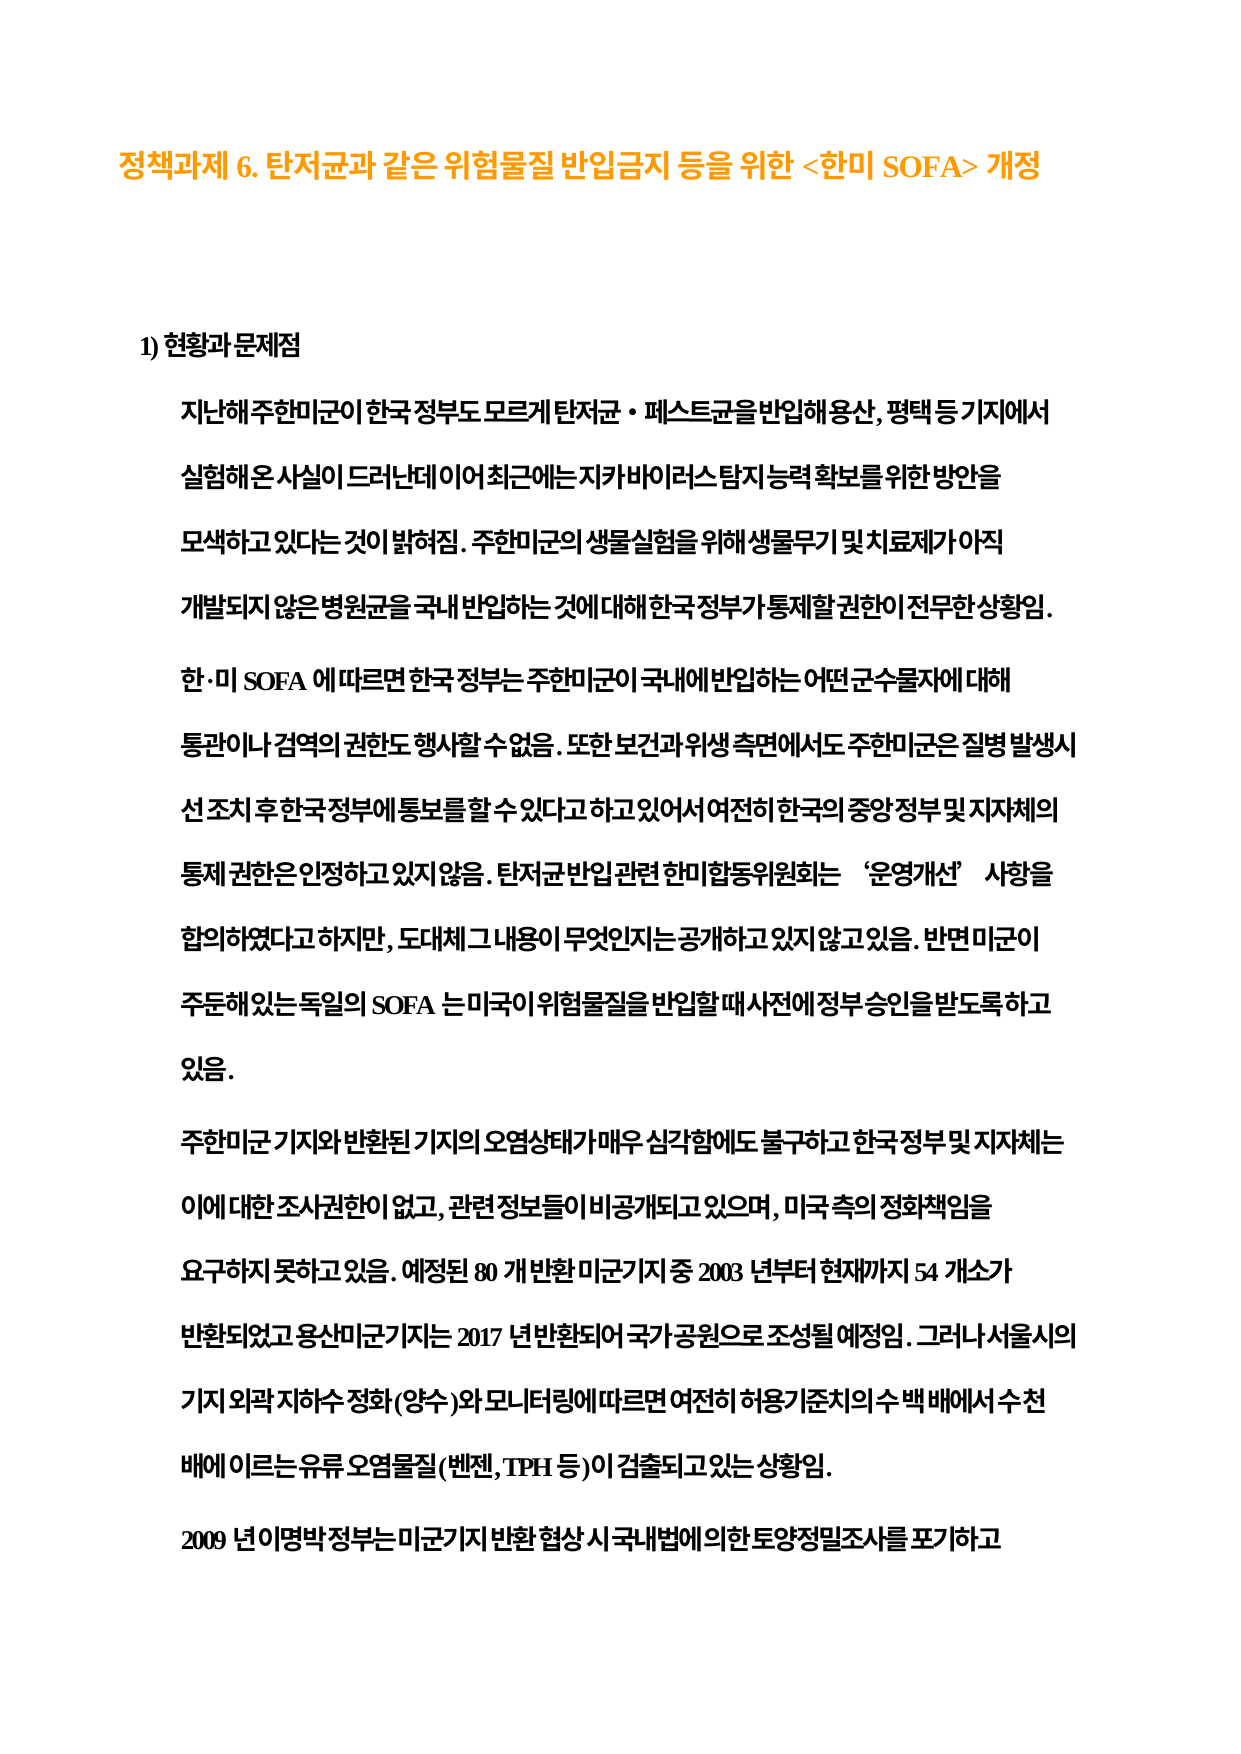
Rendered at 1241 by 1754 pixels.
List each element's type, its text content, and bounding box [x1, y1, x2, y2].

text 지난해 주한미군이 한국 정부도 모르게 탄저균‧페스트균을 반입해 용산, 평택 등 기지에서 실험해 온 사실이 드러난데 이어 최근에는 지카 바이러스 탐지 능력 확보를 위한 방안을 모색하고 있다는 것이 밝혀짐. 주한미군의 생물실험을 위해 생물무기 및 치료제가 아직 개발되지 않은 병원균을 국내 반입하는 것에 대해 한국 정부가 통제할 권한이 전무한 상황임. [181, 391, 1080, 625]
text 주한미군 기지와 반환된 기지의 오염상태가 매우 심각함에도 불구하고 한국 정부 및 지자체는 이에 대한 조사권한이 없고, 관련 정보들이 비공개되고 있으며, 미국 측의 정화책임을 요구하지 못하고 있음. 예정된 80개 반환 미군기지 중 2003년부터 현재까지 54개소가 반환되었고 용산미군기지는 2017년 반환되어 국가 공원으로 조성될 예정임. 그러나 서울시의 기지 외곽 지하수 정화(양수)와 모니터링에 따르면 여전히 허용기준치의 수 백 배에서 수 천 배에 이르는 유류 오염물질(벤젠, TPH 등)이 검출되고 있는 상황임. [181, 1121, 1080, 1484]
text 정책과제6. 탄저균과 같은 위험물질 반입금지 등을 위한 <한미SOFA> 개정 [118, 142, 1122, 187]
text 한·미 SOFA에 따르면 한국 정부는 주한미군이 국내에 반입하는 어떤 군수물자에 대해 통관이나 검역의 권한도 행사할 수 없음. 또한 보건과 위생 측면에서도 주한미군은 질병 발생시 선 조치 후 한국 정부에 통보를 할 수 있다고 하고 있어서 여전히 한국의 중앙 정부 및 지자체의 통제 권한은 인정하고 있지 않음. 탄저균 반입 관련 한미합동위원회는 ‘운영개선’ 사항을 합의하였다고 하지만, 도대체 그 내용이 무엇인지는 공개하고 있지 않고 있음. 반면 미군이 주둔해 있는 독일의 SOFA는 미국이 위험물질을 반입할 때 사전에 정부 승인을 받도록 하고 있음. [181, 659, 1080, 1087]
text 2009년 이명박 정부는 미군기지 반환 협상 시 국내법에 의한 토양정밀조사를 포기하고 [181, 1518, 1080, 1557]
text 1) 현황과 문제점 [139, 324, 1101, 364]
